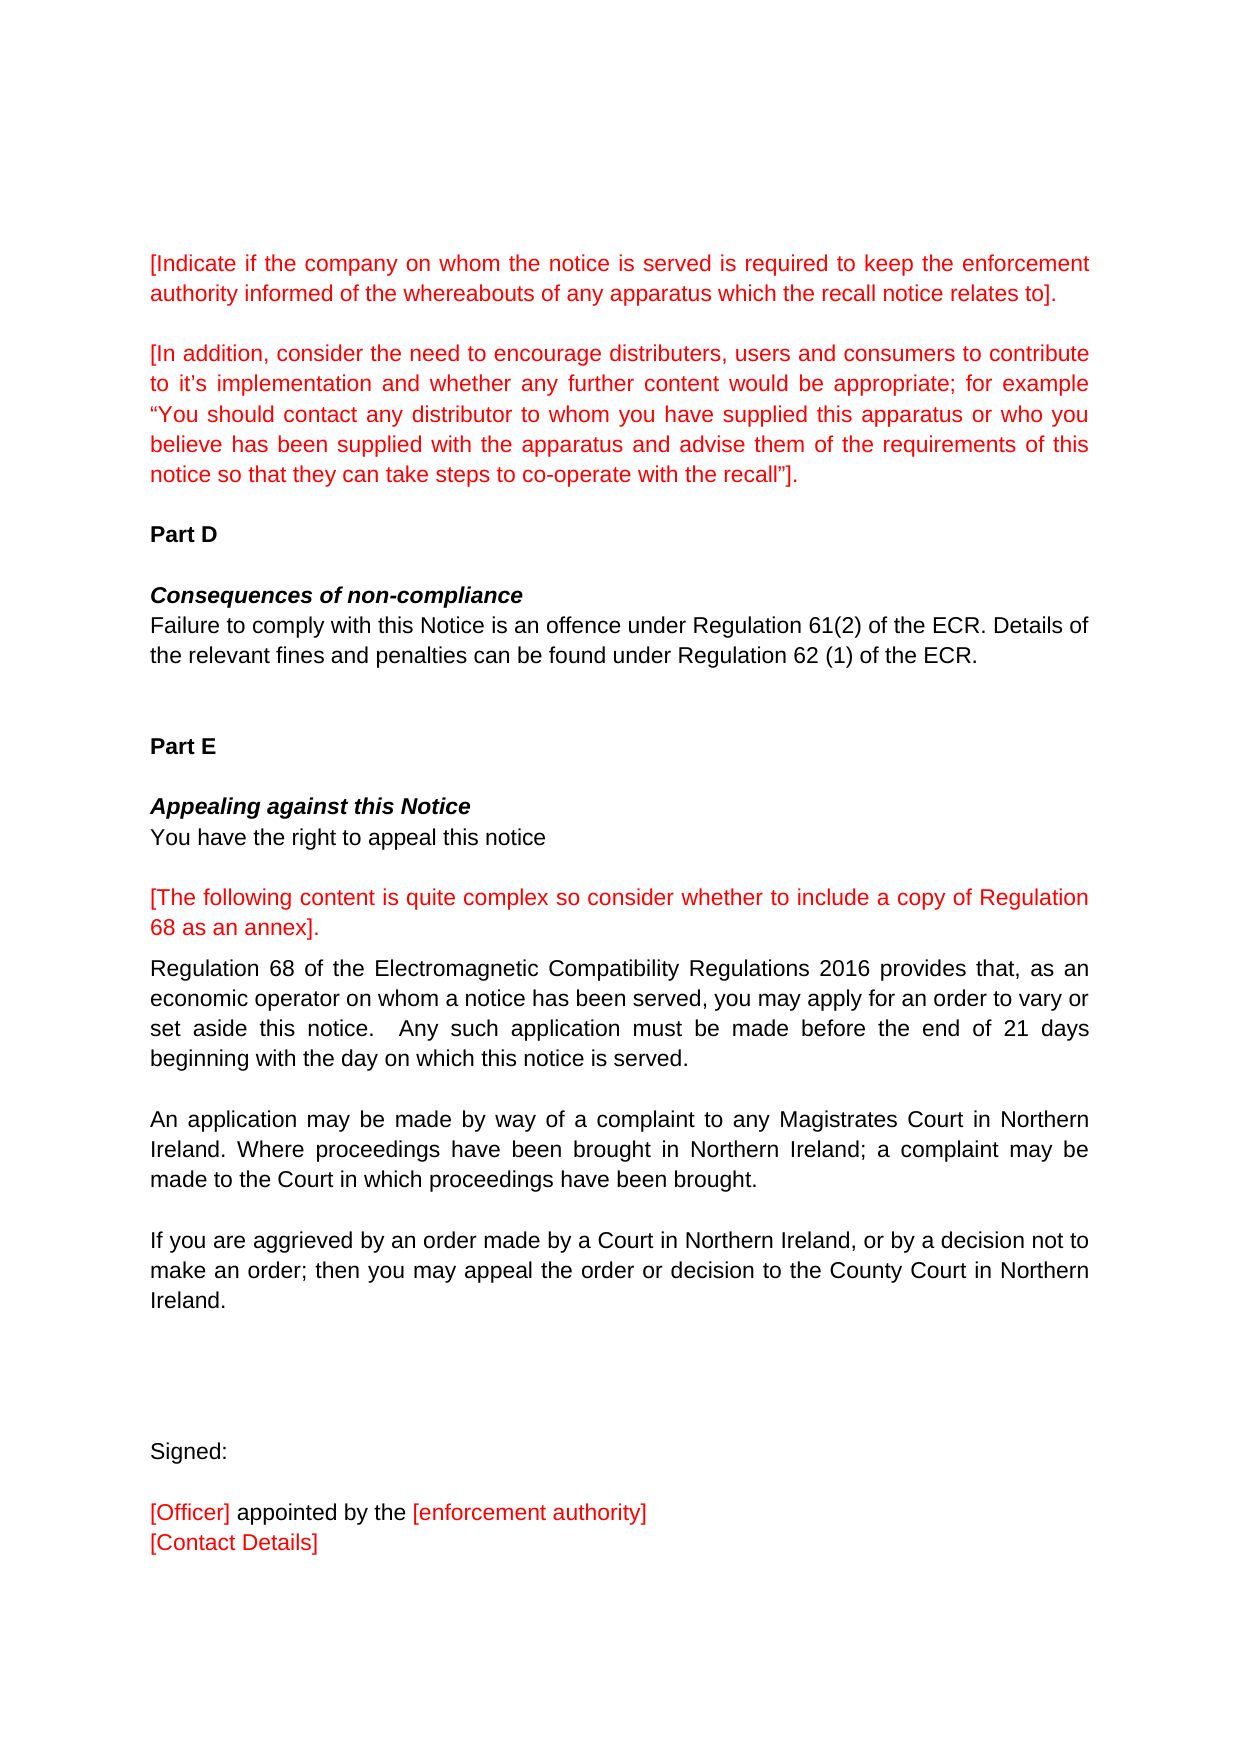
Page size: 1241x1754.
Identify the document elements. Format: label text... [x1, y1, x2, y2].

text Appealing against this Notice [150, 793, 1090, 819]
text [Officer] appointed by the [enforcement authority] [150, 1498, 1090, 1525]
subtitle [In addition, consider the need to encourage distributers, users and consumers to contribute to it’s implementation and whether any further content would be appropriate; for example “You should contact any distributor to whom you have supplied this apparatus or who you believe has been supplied with the apparatus and advise them of the requirements of this notice so that they can take steps to co-operate with the recall”]. [150, 340, 1090, 487]
text If you are aggrieved by an order made by a Court in Northern Ireland, or by a decision not to make an order; then you may appeal the order or decision to the County Court in Northern Ireland. [150, 1227, 1090, 1313]
text Failure to comply with this Notice is an offence under Regulation 61(2) of the ECR. Details of the relevant fines and penalties can be found under Regulation 62 (1) of the ECR. [150, 612, 1090, 668]
text [Contact Details] [150, 1529, 1090, 1555]
text Part E [150, 733, 1090, 759]
text Part D [150, 521, 1090, 548]
text [The following content is quite complex so consider whether to include a copy of Regulation 68 as an annex]. [150, 884, 1090, 940]
text Consequences of non-compliance [150, 582, 1090, 608]
text You have the right to appeal this notice [150, 823, 1090, 850]
text Regulation 68 of the Electromagnetic Compatibility Regulations 2016 provides that, as an economic operator on whom a notice has been served, you may apply for an order to vary or set aside this notice. Any such application must be made before the end of 21 days beginning with the day on which this notice is served. [150, 955, 1090, 1072]
subtitle [Indicate if the company on whom the notice is served is required to keep the enforcement authority informed of the whereabouts of any apparatus which the recall notice relates to]. [150, 249, 1090, 306]
text Signed: [150, 1438, 1090, 1464]
text An application may be made by way of a complaint to any Magistrates Court in Northern Ireland. Where proceedings have been brought in Northern Ireland; a complaint may be made to the Court in which proceedings have been brought. [150, 1106, 1090, 1192]
